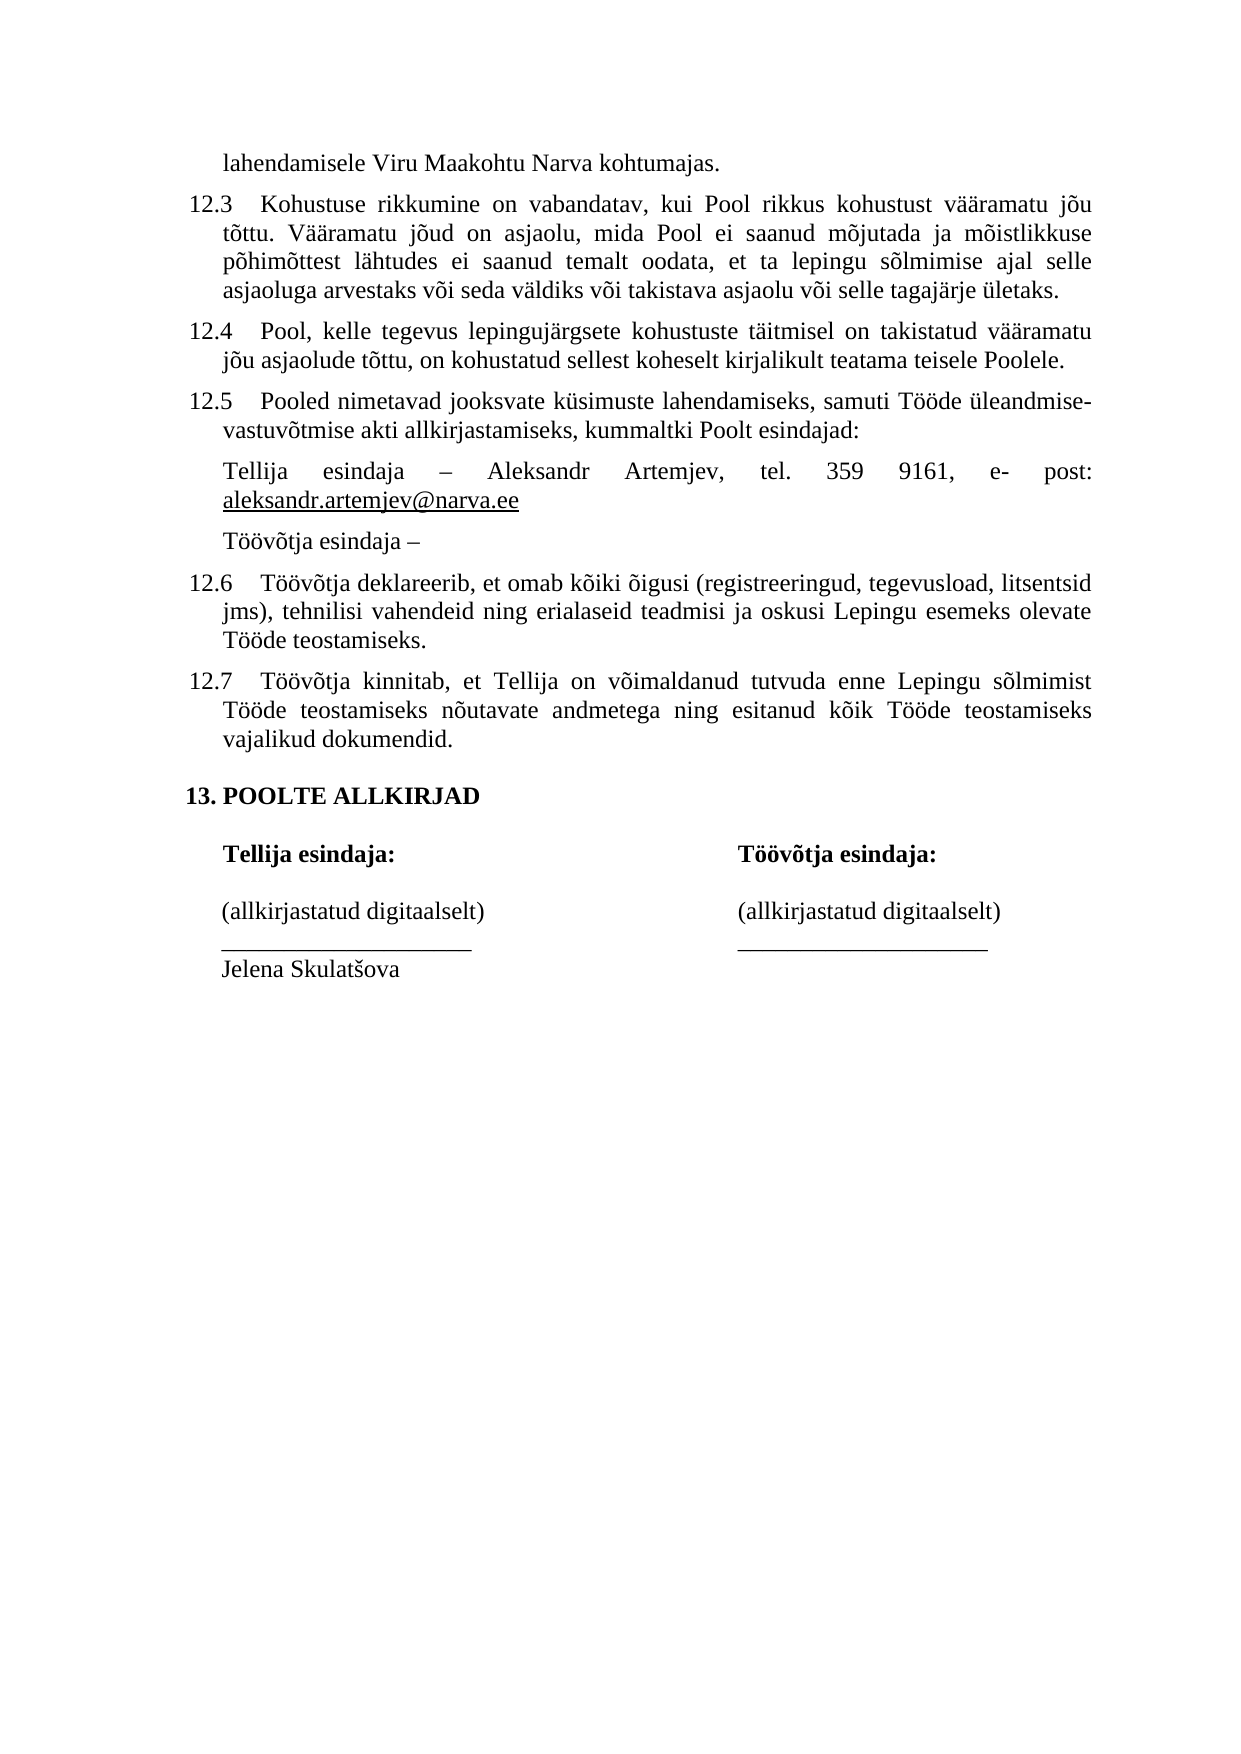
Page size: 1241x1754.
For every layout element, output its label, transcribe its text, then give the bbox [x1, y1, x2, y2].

list Pool, kelle tegevus lepingujärgsete kohustuste täitmisel on takistatud vääramatu jõu asjaolude tõttu, on kohustatud sellest koheselt kirjalikult teatama teisele Poolele. [188, 316, 1093, 374]
list Töövõtja kinnitab, et Tellija on võimaldanud tutvuda enne Lepingu sõlmimist Tööde teostamiseks nõutavate andmetega ning esitanud kõik Tööde teostamiseks vajalikud dokumendid. [188, 666, 1093, 753]
list lahendamisele Viru Maakohtu Narva kohtumajas. [188, 148, 1093, 176]
text ____________________ ____________________ [148, 925, 1093, 954]
text Tellija esindaja: Töövõtja esindaja: [148, 839, 1092, 868]
list Töövõtja esindaja – [188, 526, 1093, 555]
list Pooled nimetavad jooksvate küsimuste lahendamiseks, samuti Tööde üleandmise-vastuvõtmise akti allkirjastamiseks, kummaltki Poolt esindajad: [188, 386, 1093, 444]
list Kohustuse rikkumine on vabandatav, kui Pool rikkus kohustust vääramatu jõu tõttu. Vääramatu jõud on asjaolu, mida Pool ei saanud mõjutada ja mõistlikkuse põhimõttest lähtudes ei saanud temalt oodata, et ta lepingu sõlmimise ajal selle asjaoluga arvestaks või seda väldiks või takistava asjaolu või selle tagajärje ületaks. [188, 189, 1093, 304]
text Jelena Skulatšova [148, 954, 1093, 983]
list Töövõtja deklareerib, et omab kõiki õigusi (registreeringud, tegevusload, litsentsid jms), tehnilisi vahendeid ning erialaseid teadmisi ja oskusi Lepingu esemeks olevate Tööde teostamiseks. [188, 568, 1093, 654]
list Tellija esindaja – Aleksandr Artemjev, tel. 359 9161, e- post: aleksandr.artemjev@narva.ee [188, 456, 1093, 514]
text (allkirjastatud digitaalselt) (allkirjastatud digitaalselt) [148, 896, 1092, 925]
list POOLTE ALLKIRJAD [185, 781, 1093, 810]
